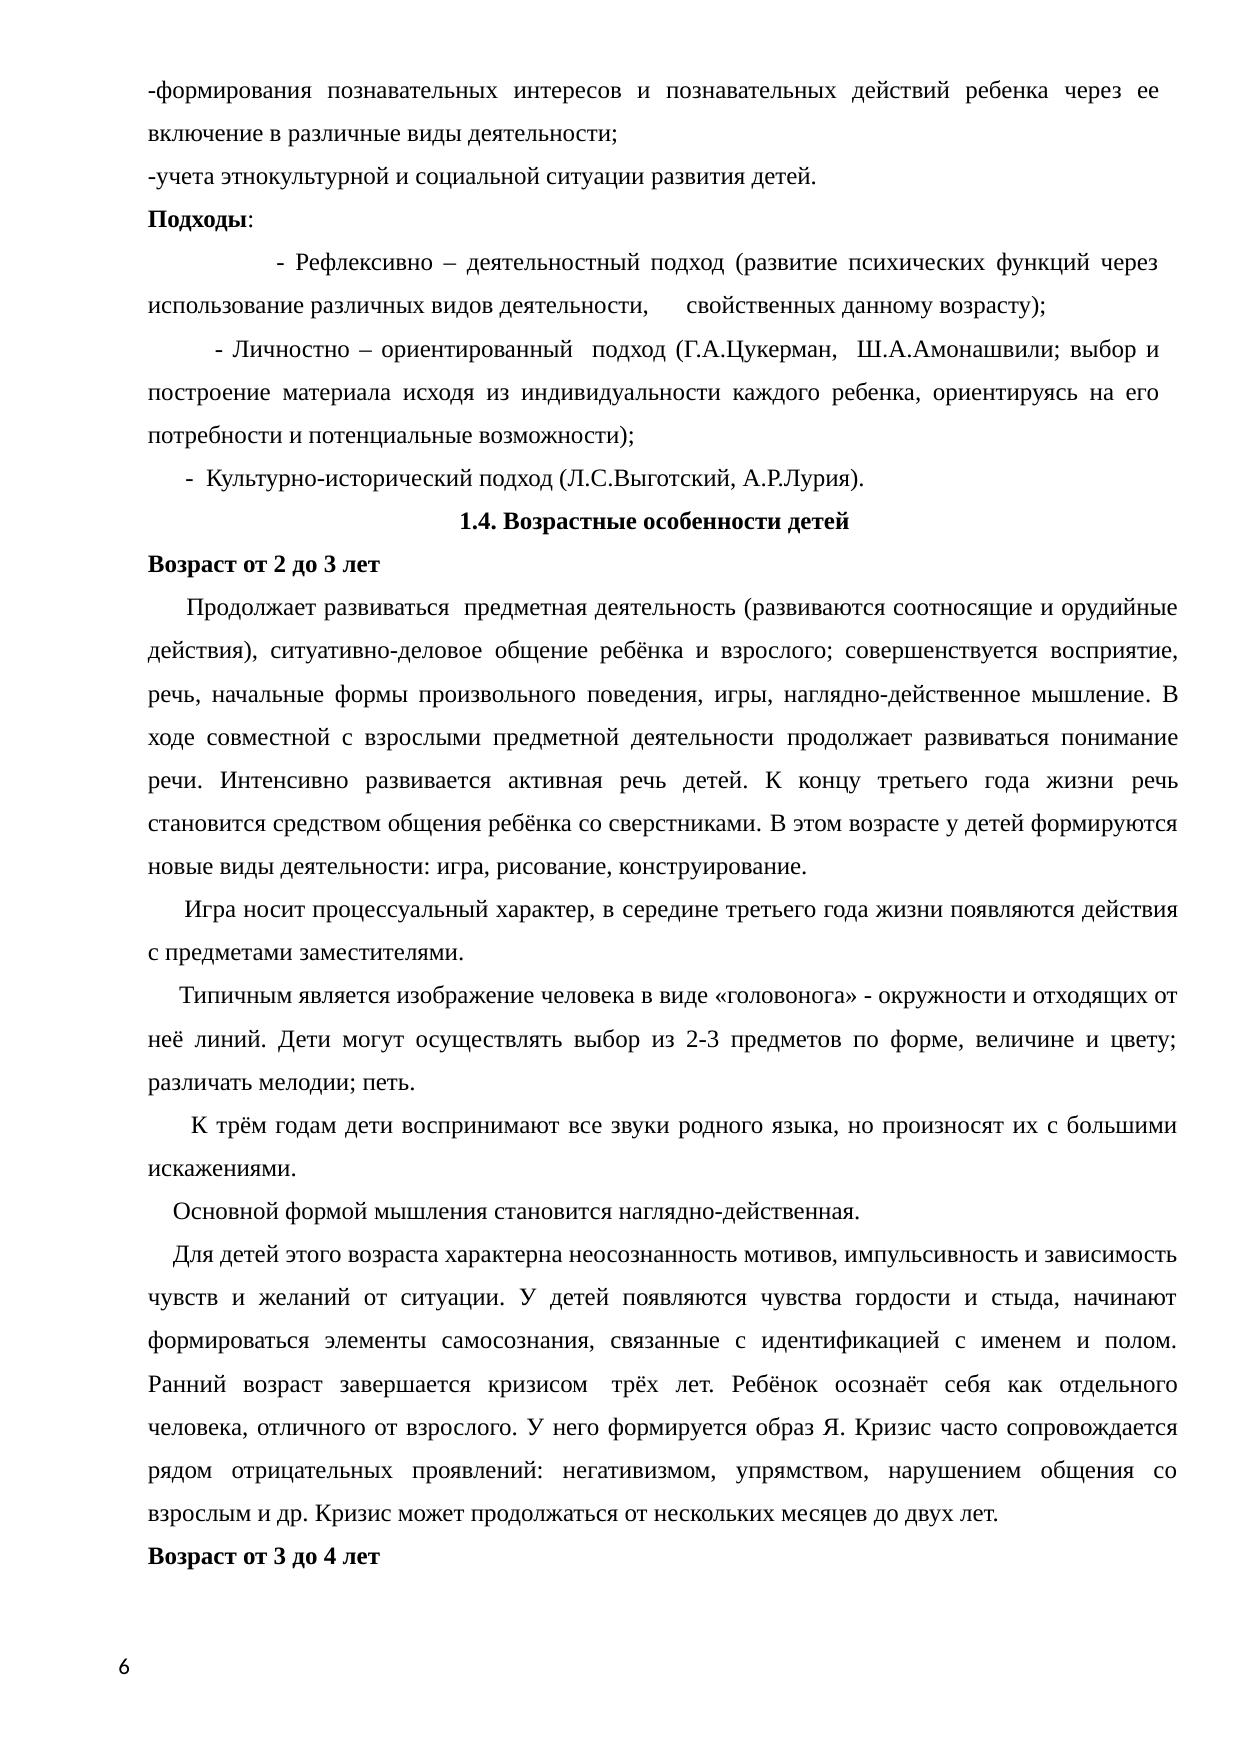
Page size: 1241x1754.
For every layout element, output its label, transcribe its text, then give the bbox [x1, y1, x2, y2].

text - Личностно – ориентированный подход (Г.А.Цукерман, Ш.А.Амонашвили; выбор и построение материала исходя из индивидуальности каждого ребенка, ориентируясь на его потребности и потенциальные возможности); [148, 334, 1161, 449]
text Продолжает развиваться предметная деятельность (развиваются соотносящие и орудийные действия), ситуативно-деловое общение ребёнка и взрослого; совершенствуется восприятие, речь, начальные формы произвольного поведения, игры, наглядно-действенное мышление. В ходе совместной с взрослыми предметной деятельности продолжает развиваться понимание речи. Интенсивно развивается активная речь детей. К концу третьего года жизни речь становится средством общения ребёнка со сверстниками. В этом возрасте у детей формируются новые виды деятельности: игра, рисование, конструирование. [148, 592, 1178, 880]
text Основной формой мышления становится наглядно-действенная. [148, 1196, 1178, 1225]
text Для детей этого возраста характерна неосознанность мотивов, импульсивность и зависимость чувств и желаний от ситуации. У детей появляются чувства гордости и стыда, начинают формироваться элементы самосознания, связанные с идентификацией с именем и полом. Ранний возраст завершается кризисом трёх лет. Ребёнок осознаёт себя как отдельного человека, отличного от взрослого. У него формируется образ Я. Кризис часто сопровождается рядом отрицательных проявлений: негативизмом, упрямством, нарушением общения со взрослым и др. Кризис может продолжаться от нескольких месяцев до двух лет. [148, 1239, 1178, 1527]
text 1.4. Возрастные особенности детей [148, 506, 1161, 535]
text Возраст от 2 до 3 лет [148, 549, 1161, 578]
text -формирования познавательных интересов и познавательных действий ребенка через ее включение в различные виды деятельности; [148, 75, 1161, 147]
text Игра носит процессуальный характер, в середине третьего года жизни появляются действия с предметами заместителями. [148, 894, 1178, 966]
text -учета этнокультурной и социальной ситуации развития детей. [148, 161, 1161, 190]
text - Культурно-исторический подход (Л.С.Выготский, А.Р.Лурия). [148, 463, 1161, 492]
text Возраст от 3 до 4 лет [148, 1541, 1178, 1570]
text Типичным является изображение человека в виде «головонога» - окружности и отходящих от неё линий. Дети могут осуществлять выбор из 2-3 предметов по форме, величине и цвету; различать мелодии; петь. [148, 981, 1178, 1096]
text - Рефлексивно – деятельностный подход (развитие психических функций через использование различных видов деятельности, свойственных данному возрасту); [148, 247, 1161, 319]
text Подходы: [148, 204, 1161, 233]
text К трём годам дети воспринимают все звуки родного языка, но произносят их с большими искажениями. [148, 1110, 1178, 1182]
